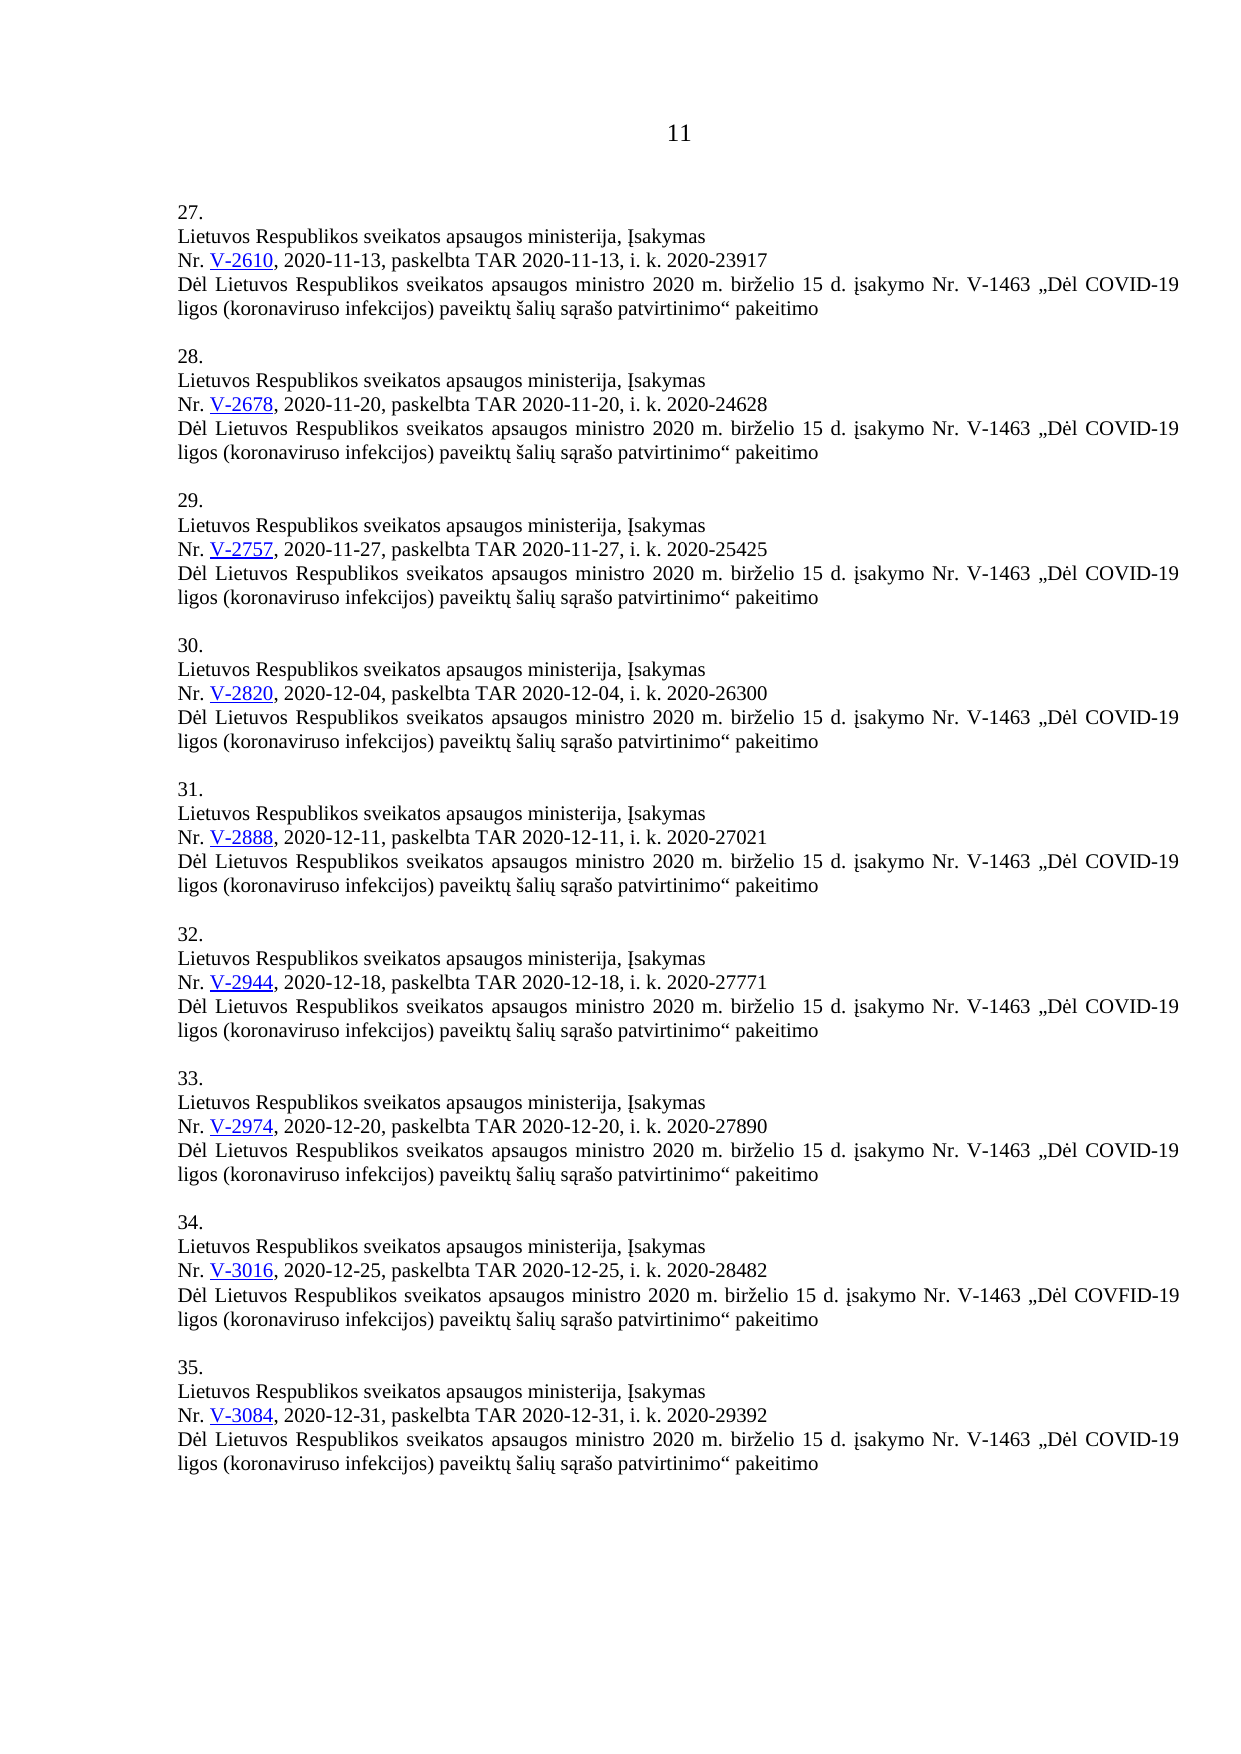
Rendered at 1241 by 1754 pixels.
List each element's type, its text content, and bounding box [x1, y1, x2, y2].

text Dėl Lietuvos Respublikos sveikatos apsaugos ministro 2020 m. birželio 15 d. įsakymo Nr. V-1463 „Dėl COVID-19 ligos (koronaviruso infekcijos) paveiktų šalių sąrašo patvirtinimo“ pakeitimo [177, 272, 1181, 320]
text Lietuvos Respublikos sveikatos apsaugos ministerija, Įsakymas [177, 946, 1181, 970]
text Lietuvos Respublikos sveikatos apsaugos ministerija, Įsakymas [177, 512, 1181, 537]
text Dėl Lietuvos Respublikos sveikatos apsaugos ministro 2020 m. birželio 15 d. įsakymo Nr. V-1463 „Dėl COVID-19 ligos (koronaviruso infekcijos) paveiktų šalių sąrašo patvirtinimo“ pakeitimo [177, 1138, 1181, 1186]
text 31. [177, 777, 1181, 801]
text Dėl Lietuvos Respublikos sveikatos apsaugos ministro 2020 m. birželio 15 d. įsakymo Nr. V-1463 „Dėl COVID-19 ligos (koronaviruso infekcijos) paveiktų šalių sąrašo patvirtinimo“ pakeitimo [177, 561, 1181, 609]
text 28. [177, 344, 1181, 368]
text Lietuvos Respublikos sveikatos apsaugos ministerija, Įsakymas [177, 1234, 1181, 1258]
text Dėl Lietuvos Respublikos sveikatos apsaugos ministro 2020 m. birželio 15 d. įsakymo Nr. V-1463 „Dėl COVID-19 ligos (koronaviruso infekcijos) paveiktų šalių sąrašo patvirtinimo“ pakeitimo [177, 416, 1181, 464]
text Dėl Lietuvos Respublikos sveikatos apsaugos ministro 2020 m. birželio 15 d. įsakymo Nr. V-1463 „Dėl COVID-19 ligos (koronaviruso infekcijos) paveiktų šalių sąrašo patvirtinimo“ pakeitimo [177, 705, 1181, 753]
text Nr. V-3016, 2020-12-25, paskelbta TAR 2020-12-25, i. k. 2020-28482 [177, 1258, 1181, 1282]
text Nr. V-2944, 2020-12-18, paskelbta TAR 2020-12-18, i. k. 2020-27771 [177, 970, 1181, 994]
text Dėl Lietuvos Respublikos sveikatos apsaugos ministro 2020 m. birželio 15 d. įsakymo Nr. V-1463 „Dėl COVID-19 ligos (koronaviruso infekcijos) paveiktų šalių sąrašo patvirtinimo“ pakeitimo [177, 1427, 1181, 1475]
text 32. [177, 922, 1181, 946]
text 29. [177, 488, 1181, 512]
text 35. [177, 1355, 1181, 1379]
text Nr. V-2757, 2020-11-27, paskelbta TAR 2020-11-27, i. k. 2020-25425 [177, 537, 1181, 561]
text Lietuvos Respublikos sveikatos apsaugos ministerija, Įsakymas [177, 657, 1181, 681]
text Lietuvos Respublikos sveikatos apsaugos ministerija, Įsakymas [177, 1090, 1181, 1114]
text Lietuvos Respublikos sveikatos apsaugos ministerija, Įsakymas [177, 801, 1181, 825]
text 34. [177, 1210, 1181, 1234]
text Nr. V-3084, 2020-12-31, paskelbta TAR 2020-12-31, i. k. 2020-29392 [177, 1403, 1181, 1427]
text Lietuvos Respublikos sveikatos apsaugos ministerija, Įsakymas [177, 1379, 1181, 1403]
text Lietuvos Respublikos sveikatos apsaugos ministerija, Įsakymas [177, 368, 1181, 392]
text Nr. V-2820, 2020-12-04, paskelbta TAR 2020-12-04, i. k. 2020-26300 [177, 681, 1181, 705]
text 30. [177, 633, 1181, 657]
text Dėl Lietuvos Respublikos sveikatos apsaugos ministro 2020 m. birželio 15 d. įsakymo Nr. V-1463 „Dėl COVID-19 ligos (koronaviruso infekcijos) paveiktų šalių sąrašo patvirtinimo“ pakeitimo [177, 994, 1181, 1042]
text Nr. V-2888, 2020-12-11, paskelbta TAR 2020-12-11, i. k. 2020-27021 [177, 825, 1181, 849]
text Dėl Lietuvos Respublikos sveikatos apsaugos ministro 2020 m. birželio 15 d. įsakymo Nr. V-1463 „Dėl COVID-19 ligos (koronaviruso infekcijos) paveiktų šalių sąrašo patvirtinimo“ pakeitimo [177, 849, 1181, 897]
text Nr. V-2678, 2020-11-20, paskelbta TAR 2020-11-20, i. k. 2020-24628 [177, 392, 1181, 416]
text Dėl Lietuvos Respublikos sveikatos apsaugos ministro 2020 m. birželio 15 d. įsakymo Nr. V-1463 „Dėl COVFID-19 ligos (koronaviruso infekcijos) paveiktų šalių sąrašo patvirtinimo“ pakeitimo [177, 1282, 1181, 1331]
text Lietuvos Respublikos sveikatos apsaugos ministerija, Įsakymas [177, 224, 1181, 248]
text 33. [177, 1066, 1181, 1090]
text Nr. V-2974, 2020-12-20, paskelbta TAR 2020-12-20, i. k. 2020-27890 [177, 1114, 1181, 1138]
text 27. [177, 200, 1181, 224]
text Nr. V-2610, 2020-11-13, paskelbta TAR 2020-11-13, i. k. 2020-23917 [177, 248, 1181, 272]
